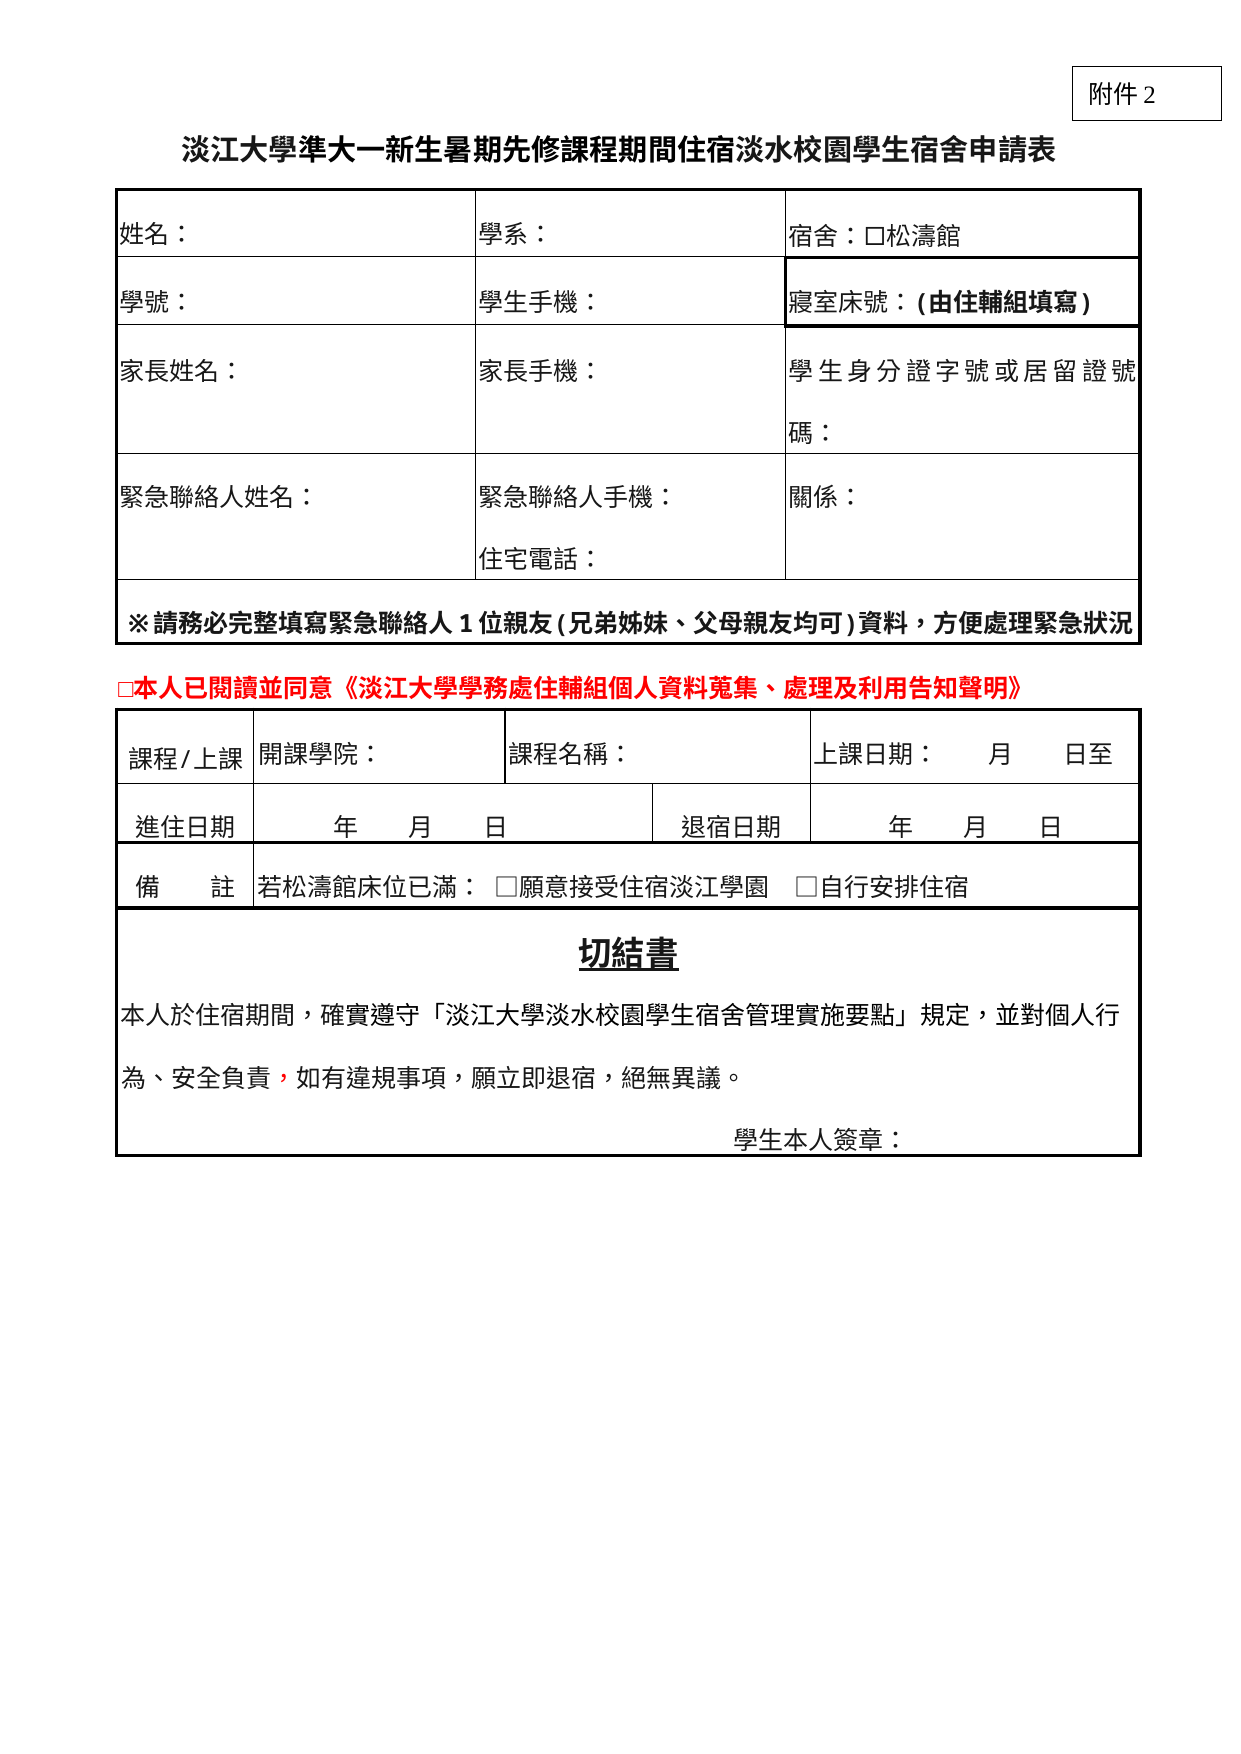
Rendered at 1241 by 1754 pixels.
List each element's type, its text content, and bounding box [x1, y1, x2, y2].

table_cell 家長手機： [476, 325, 785, 452]
table_header 上課日期： 月 日至 月 日 [811, 711, 1138, 783]
text 附件2 [1088, 75, 1206, 111]
table_cell 學生手機： [476, 257, 784, 324]
table_cell 進住日期 [118, 784, 253, 841]
table_cell 關係： [786, 454, 1138, 578]
table_cell 切結書 本人於住宿期間，確實遵守「淡江大學淡水校園學生宿舍管理實施要點」規定，並對個人行為、安全負責，如有違規事項，願立即退宿，絕無異議。 學生本人簽章： 學生家長簽章： 年 月 日 [118, 910, 1138, 1154]
table_cell 學號： [118, 257, 475, 324]
table_cell 家長姓名： [118, 325, 475, 452]
text □本人已閱讀並同意《淡江大學學務處住輔組個人資料蒐集、處理及利用告知聲明》 [118, 645, 1122, 708]
table_header 開課學院： [254, 711, 504, 783]
table_cell 年 月 日 [811, 784, 1138, 841]
table_cell 備 註 [118, 844, 253, 906]
table_header 學系： [476, 191, 785, 256]
table_cell 若松濤館床位已滿： □願意接受住宿淡江學園 □自行安排住宿 [254, 844, 1138, 906]
table_cell 退宿日期 [653, 784, 810, 841]
table_cell 學生身分證字號或居留證號碼： [786, 328, 1138, 452]
table_cell 緊急聯絡人手機： 住宅電話： [476, 454, 785, 578]
table_cell 寢室床號：(由住輔組填寫) [787, 259, 1138, 324]
table_cell ※請務必完整填寫緊急聯絡人1位親友(兄弟姊妹、父母親友均可)資料，方便處理緊急狀況 [118, 580, 1138, 642]
table_header 課程名稱： [506, 711, 810, 783]
table_cell 年 月 日 [254, 784, 652, 841]
table_header 宿舍：松濤館 [786, 191, 1138, 256]
table_cell 緊急聯絡人姓名： [118, 454, 475, 578]
table_header 課程/上課 [118, 711, 253, 783]
text 淡江大學準大一新生暑期先修課程期間住宿淡水校園學生宿舍申請表 [115, 127, 1122, 169]
table_header 姓名： [118, 191, 475, 256]
text [1073, 67, 1221, 120]
